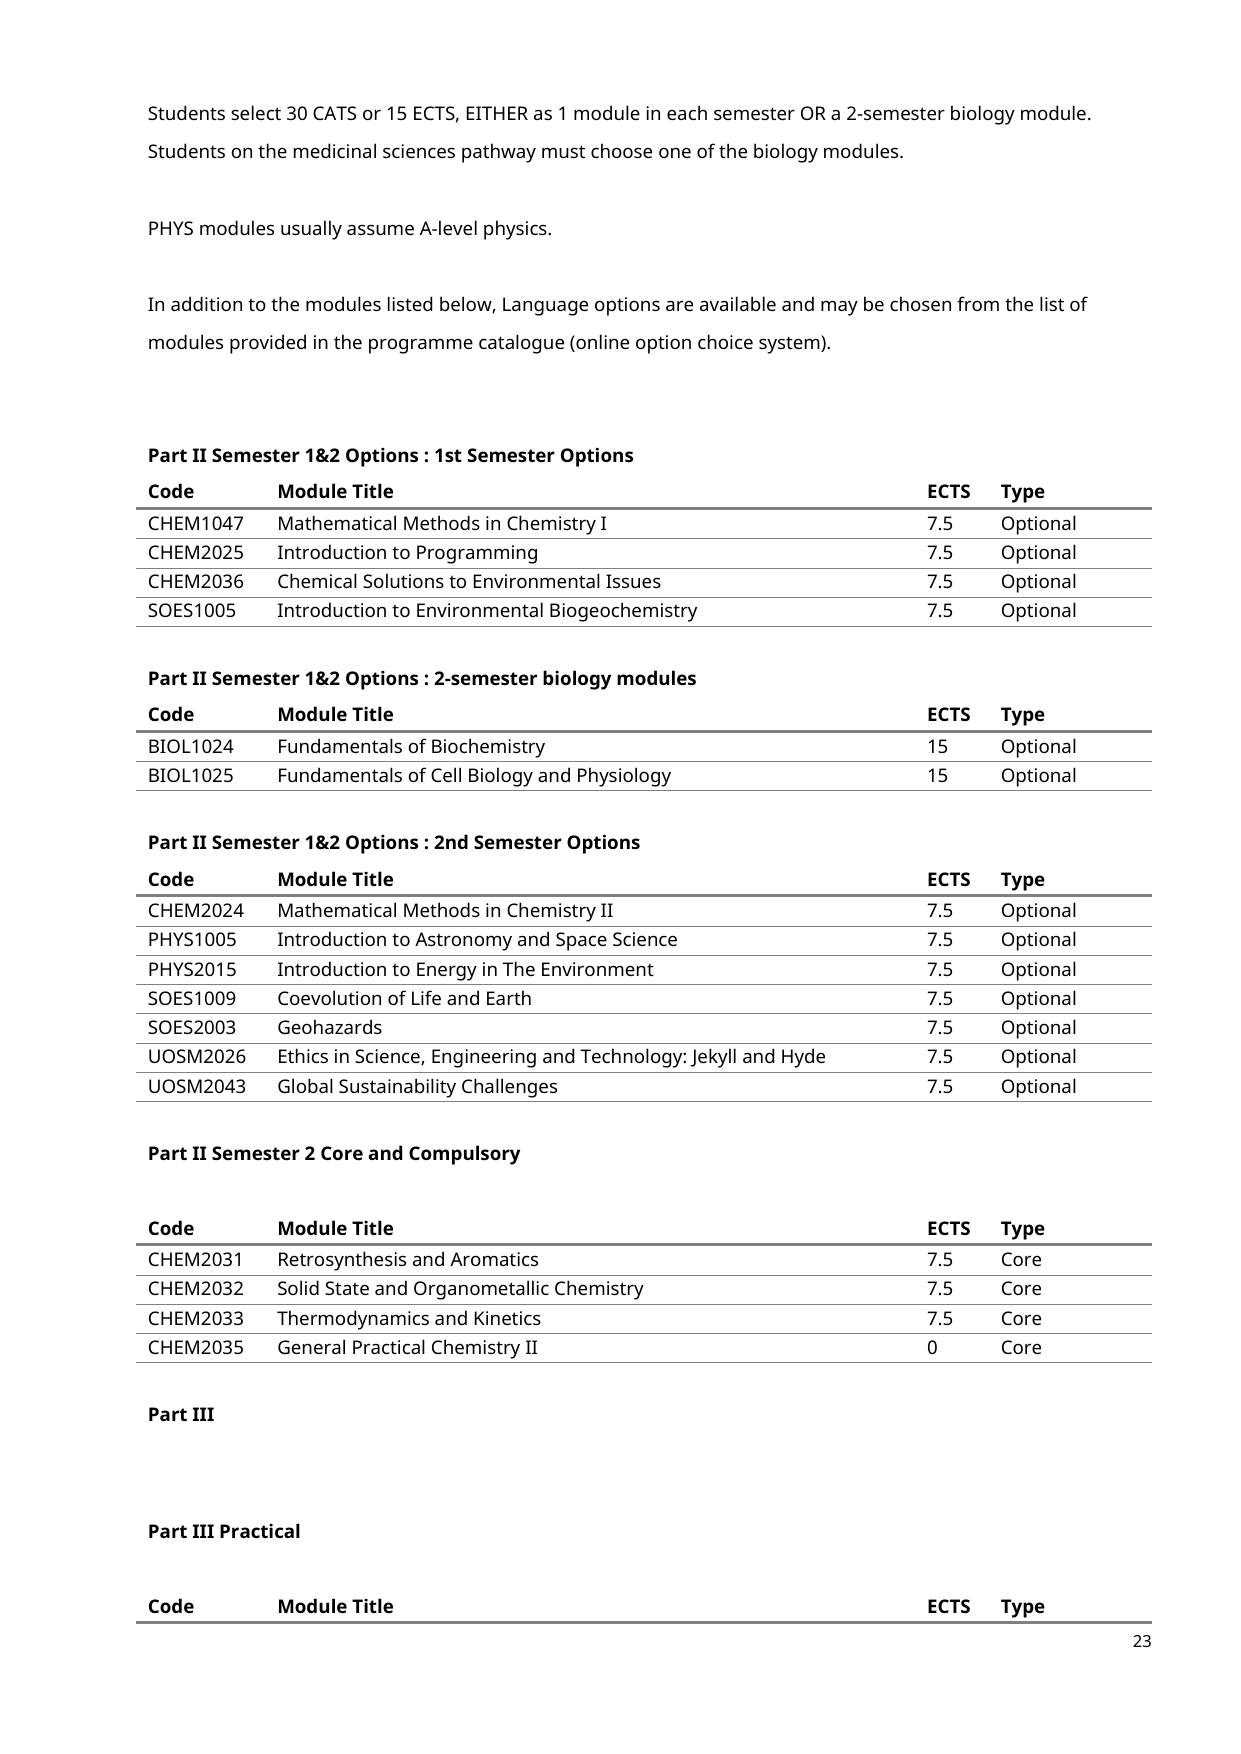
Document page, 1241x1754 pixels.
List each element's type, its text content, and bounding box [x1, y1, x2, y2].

table_cell Optional [989, 598, 1152, 626]
table_cell SOES1005 [136, 598, 266, 626]
table_cell 7.5 [916, 1305, 989, 1333]
table_cell ECTS [916, 479, 989, 507]
table_cell PHYS2015 [136, 956, 266, 984]
table_cell Type [989, 866, 1152, 894]
table_cell 7.5 [916, 539, 989, 567]
table_cell CHEM2031 [136, 1246, 266, 1274]
table_cell Chemical Solutions to Environmental Issues [266, 569, 916, 597]
table_cell Part III [136, 1363, 1152, 1480]
table_cell Optional [989, 539, 1152, 567]
table_cell Mathematical Methods in Chemistry I [266, 510, 916, 538]
table_cell Fundamentals of Biochemistry [266, 733, 916, 761]
table_cell SOES1009 [136, 985, 266, 1013]
table_cell Optional [989, 985, 1152, 1013]
table_cell Mathematical Methods in Chemistry II [266, 897, 916, 926]
table_cell 7.5 [916, 1044, 989, 1072]
table_cell Part II Semester 1&2 Options : 1st Semester Options [136, 404, 1152, 479]
table_cell Global Sustainability Challenges [266, 1073, 916, 1101]
table_cell 7.5 [916, 897, 989, 926]
table_cell Geohazards [266, 1014, 916, 1043]
table_cell Introduction to Energy in The Environment [266, 956, 916, 984]
table_cell UOSM2043 [136, 1073, 266, 1101]
table_cell Code [136, 1215, 266, 1243]
table_cell Type [989, 702, 1152, 730]
table_cell Optional [989, 1044, 1152, 1072]
table_cell CHEM2035 [136, 1334, 266, 1362]
table_cell ECTS [916, 1215, 989, 1243]
table_cell 7.5 [916, 1276, 989, 1304]
table_cell Core [989, 1305, 1152, 1333]
table_cell Code [136, 479, 266, 507]
table_cell Thermodynamics and Kinetics [266, 1305, 916, 1333]
table_cell Core [989, 1276, 1152, 1304]
table_cell Coevolution of Life and Earth [266, 985, 916, 1013]
table_cell BIOL1024 [136, 733, 266, 761]
table_cell 7.5 [916, 598, 989, 626]
table_cell BIOL1025 [136, 762, 266, 790]
table_cell Part II Semester 1&2 Options : 2-semester biology modules [136, 627, 1152, 702]
table_cell ECTS [916, 1593, 989, 1621]
table_cell Module Title [266, 479, 916, 507]
table_cell 15 [916, 733, 989, 761]
table_cell ECTS [916, 866, 989, 894]
table_cell Optional [989, 956, 1152, 984]
table_cell Code [136, 866, 266, 894]
table_cell Fundamentals of Cell Biology and Physiology [266, 762, 916, 790]
table_cell CHEM2036 [136, 569, 266, 597]
table_cell Ethics in Science, Engineering and Technology: Jekyll and Hyde [266, 1044, 916, 1072]
table_cell Core [989, 1334, 1152, 1362]
table_cell 7.5 [916, 1073, 989, 1101]
table_cell Optional [989, 762, 1152, 790]
table_cell Solid State and Organometallic Chemistry [266, 1276, 916, 1304]
table_cell Type [989, 1215, 1152, 1243]
table_cell Optional [989, 897, 1152, 926]
table_cell Part III Practical [136, 1480, 1152, 1593]
table_cell Optional [989, 510, 1152, 538]
table_cell Optional [989, 927, 1152, 955]
table_cell Introduction to Programming [266, 539, 916, 567]
table_cell 7.5 [916, 927, 989, 955]
table_cell Code [136, 702, 266, 730]
table_cell CHEM2032 [136, 1276, 266, 1304]
table_cell SOES2003 [136, 1014, 266, 1043]
table_cell Optional [989, 569, 1152, 597]
table_cell CHEM2025 [136, 539, 266, 567]
table_cell Part II Semester 1&2 Options : 2nd Semester Options [136, 791, 1152, 866]
table_cell Introduction to Astronomy and Space Science [266, 927, 916, 955]
table_cell CHEM1047 [136, 510, 266, 538]
table_cell Type [989, 1593, 1152, 1621]
table_cell Module Title [266, 866, 916, 894]
table_cell Optional [989, 1014, 1152, 1043]
table_cell 7.5 [916, 510, 989, 538]
table_cell Module Title [266, 1593, 916, 1621]
table_cell Code [136, 1593, 266, 1621]
table_cell PHYS1005 [136, 927, 266, 955]
table_cell Core [989, 1246, 1152, 1274]
table_cell Optional [989, 733, 1152, 761]
table_cell Optional [989, 1073, 1152, 1101]
table_cell 7.5 [916, 569, 989, 597]
table_cell General Practical Chemistry II [266, 1334, 916, 1362]
table_cell Type [989, 479, 1152, 507]
table_cell 7.5 [916, 1014, 989, 1043]
table_cell 7.5 [916, 956, 989, 984]
table_cell CHEM2033 [136, 1305, 266, 1333]
table_cell Introduction to Environmental Biogeochemistry [266, 598, 916, 626]
table_cell CHEM2024 [136, 897, 266, 926]
table_cell 7.5 [916, 985, 989, 1013]
table_cell ECTS [916, 702, 989, 730]
table_cell 7.5 [916, 1246, 989, 1274]
table_cell Part II Semester 2 Core and Compulsory [136, 1102, 1152, 1215]
table_cell Module Title [266, 1215, 916, 1243]
table_cell Module Title [266, 702, 916, 730]
table_cell Students select 30 CATS or 15 ECTS, EITHER as 1 module in each semester OR a 2-semester biology module. Students on the medicinal sciences pathway must choose one of the biology modules. PHYS modules usually assume A-level physics. In addition to the modules listed below, Language options are available and may be chosen from the list of modules provided in the programme catalogue (online option choice system). [136, 99, 1152, 404]
table_cell Retrosynthesis and Aromatics [266, 1246, 916, 1274]
table_cell UOSM2026 [136, 1044, 266, 1072]
table_cell 0 [916, 1334, 989, 1362]
table_cell 15 [916, 762, 989, 790]
